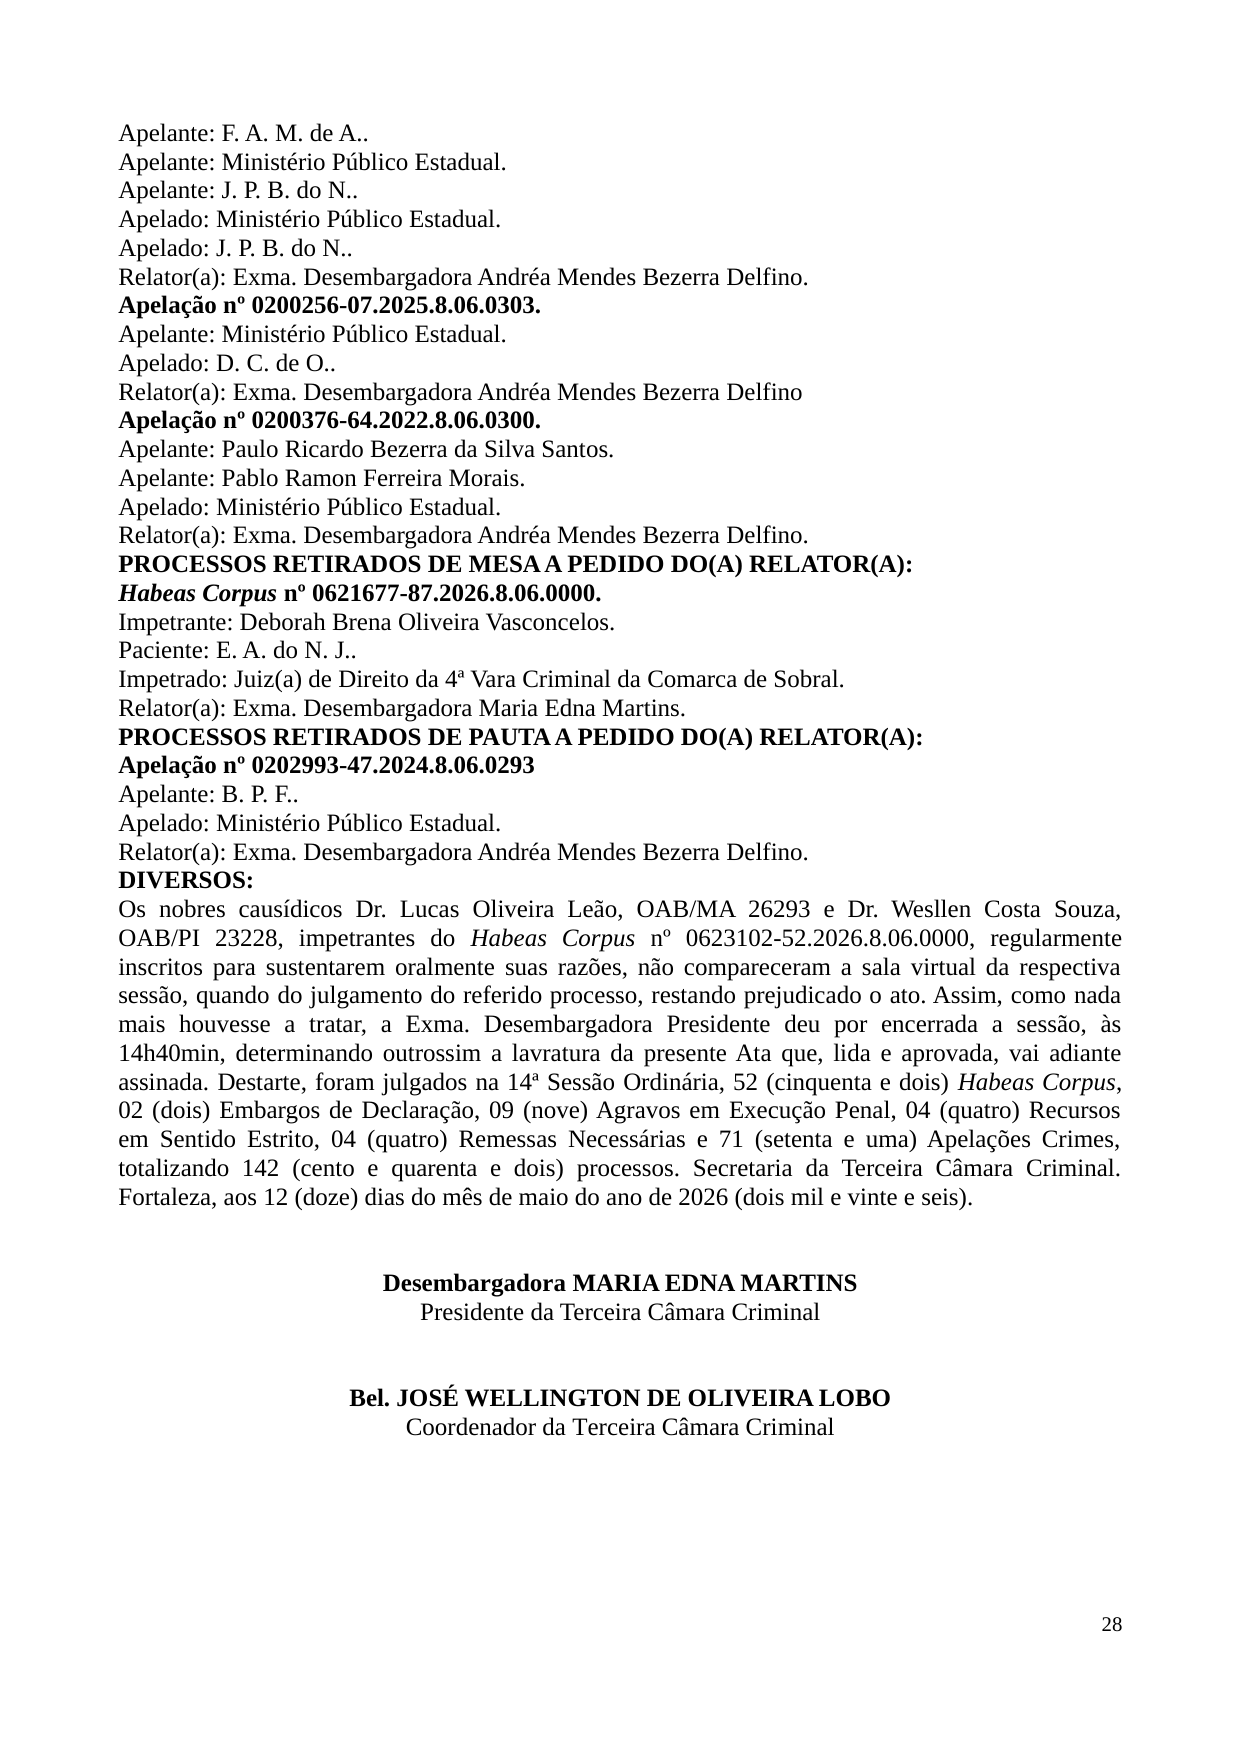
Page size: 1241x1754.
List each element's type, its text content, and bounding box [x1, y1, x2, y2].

text Relator(a): Exma. Desembargadora Andréa Mendes Bezerra Delfino. [118, 837, 1122, 866]
text Presidente da Terceira Câmara Criminal [118, 1297, 1122, 1326]
text PROCESSOS RETIRADOS DE MESA A PEDIDO DO(A) RELATOR(A): [118, 549, 1122, 578]
text Apelado: J. P. B. do N.. [118, 233, 1122, 262]
text PROCESSOS RETIRADOS DE PAUTA A PEDIDO DO(A) RELATOR(A): [118, 722, 1122, 751]
text Os nobres causídicos Dr. Lucas Oliveira Leão, OAB/MA 26293 e Dr. Wesllen Costa Souza, OAB/PI 23228, impetrantes do Habeas Corpus nº 0623102-52.2026.8.06.0000, regularmente inscritos para sustentarem oralmente suas razões, não compareceram a sala virtual da respectiva sessão, quando do julgamento do referido processo, restando prejudicado o ato. Assim, como nada mais houvesse a tratar, a Exma. Desembargadora Presidente deu por encerrada a sessão, às 14h40min, determinando outrossim a lavratura da presente Ata que, lida e aprovada, vai adiante assinada. Destarte, foram julgados na 14ª Sessão Ordinária, 52 (cinquenta e dois) Habeas Corpus, 02 (dois) Embargos de Declaração, 09 (nove) Agravos em Execução Penal, 04 (quatro) Recursos em Sentido Estrito, 04 (quatro) Remessas Necessárias e 71 (setenta e uma) Apelações Crimes, totalizando 142 (cento e quarenta e dois) processos. Secretaria da Terceira Câmara Criminal. Fortaleza, aos 12 (doze) dias do mês de maio do ano de 2026 (dois mil e vinte e seis). [118, 894, 1122, 1211]
text Desembargadora MARIA EDNA MARTINS [118, 1268, 1122, 1297]
text Apelante: J. P. B. do N.. [118, 176, 1122, 204]
text Relator(a): Exma. Desembargadora Andréa Mendes Bezerra Delfino. [118, 262, 1122, 291]
text Apelante: F. A. M. de A.. [118, 118, 1122, 147]
text Apelado: D. C. de O.. [118, 348, 1122, 377]
text Apelado: Ministério Público Estadual. [118, 204, 1122, 233]
text Impetrante: Deborah Brena Oliveira Vasconcelos. [118, 607, 1122, 636]
text Apelante: Ministério Público Estadual. [118, 319, 1122, 348]
text Apelante: Ministério Público Estadual. [118, 147, 1122, 176]
text Apelado: Ministério Público Estadual. [118, 808, 1122, 837]
text DIVERSOS: [118, 866, 1122, 894]
text Coordenador da Terceira Câmara Criminal [118, 1412, 1122, 1441]
text Habeas Corpus nº 0621677-87.2026.8.06.0000. [118, 578, 1122, 607]
text Relator(a): Exma. Desembargadora Andréa Mendes Bezerra Delfino. [118, 521, 1122, 549]
text Apelação nº 0202993-47.2024.8.06.0293 [118, 751, 1122, 779]
text Apelante: B. P. F.. [118, 779, 1122, 808]
text Paciente: E. A. do N. J.. [118, 636, 1122, 664]
text Impetrado: Juiz(a) de Direito da 4ª Vara Criminal da Comarca de Sobral. [118, 664, 1122, 693]
text Apelação nº 0200256-07.2025.8.06.0303. [118, 291, 1122, 319]
text Bel. JOSÉ WELLINGTON DE OLIVEIRA LOBO [118, 1383, 1122, 1412]
text Apelante: Pablo Ramon Ferreira Morais. [118, 463, 1122, 492]
text Relator(a): Exma. Desembargadora Andréa Mendes Bezerra Delfino [118, 377, 1122, 406]
text Relator(a): Exma. Desembargadora Maria Edna Martins. [118, 693, 1122, 722]
text Apelante: Paulo Ricardo Bezerra da Silva Santos. [118, 434, 1122, 463]
text Apelado: Ministério Público Estadual. [118, 492, 1122, 521]
text Apelação nº 0200376-64.2022.8.06.0300. [118, 406, 1122, 434]
